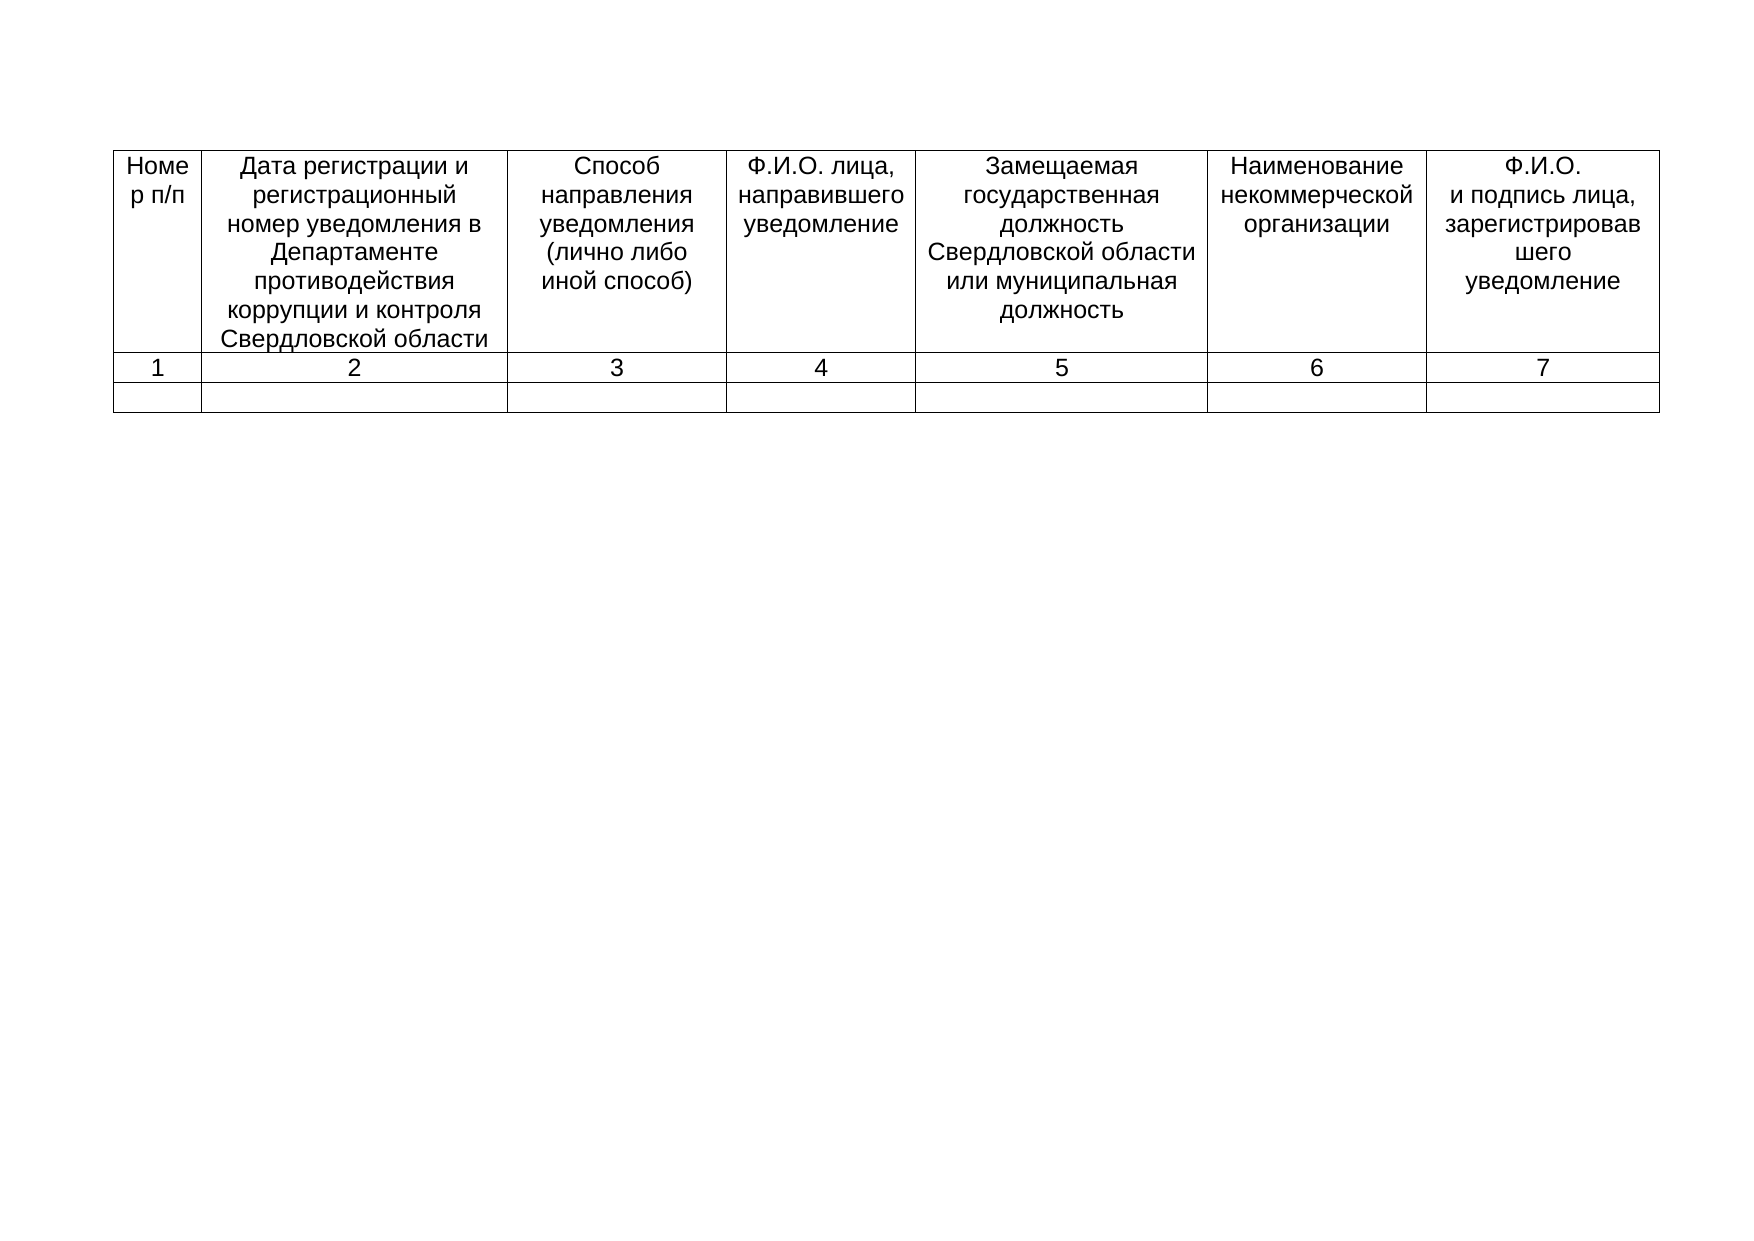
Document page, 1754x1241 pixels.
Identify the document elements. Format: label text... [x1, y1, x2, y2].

table_cell [1427, 383, 1659, 412]
table_cell [727, 383, 915, 412]
table_cell 3 [508, 353, 726, 382]
table_header Замещаемая государственная должность Свердловской области или муниципальная должность [916, 151, 1207, 352]
table_header Ф.И.О. лица, направившего уведомление [727, 151, 915, 352]
table_cell [508, 383, 726, 412]
table_header Номер п/п [114, 151, 201, 352]
table_cell [916, 383, 1207, 412]
table_cell 2 [202, 353, 507, 382]
table_cell 1 [114, 353, 201, 382]
table_cell [1208, 383, 1426, 412]
table_header Ф.И.О. и подпись лица, зарегистрировавшего уведомление [1427, 151, 1659, 352]
table_cell [202, 383, 507, 412]
table_header Способ направления уведомления (лично либо иной способ) [508, 151, 726, 352]
table_cell 5 [916, 353, 1207, 382]
table_cell 7 [1427, 353, 1659, 382]
table_cell 4 [727, 353, 915, 382]
table_cell 6 [1208, 353, 1426, 382]
table_cell [114, 383, 201, 412]
table_header Дата регистрации и регистрационный номер уведомления в Департаменте противодействия коррупции и контроля Свердловской области [202, 151, 507, 352]
table_header Наименование некоммерческой организации [1208, 151, 1426, 352]
